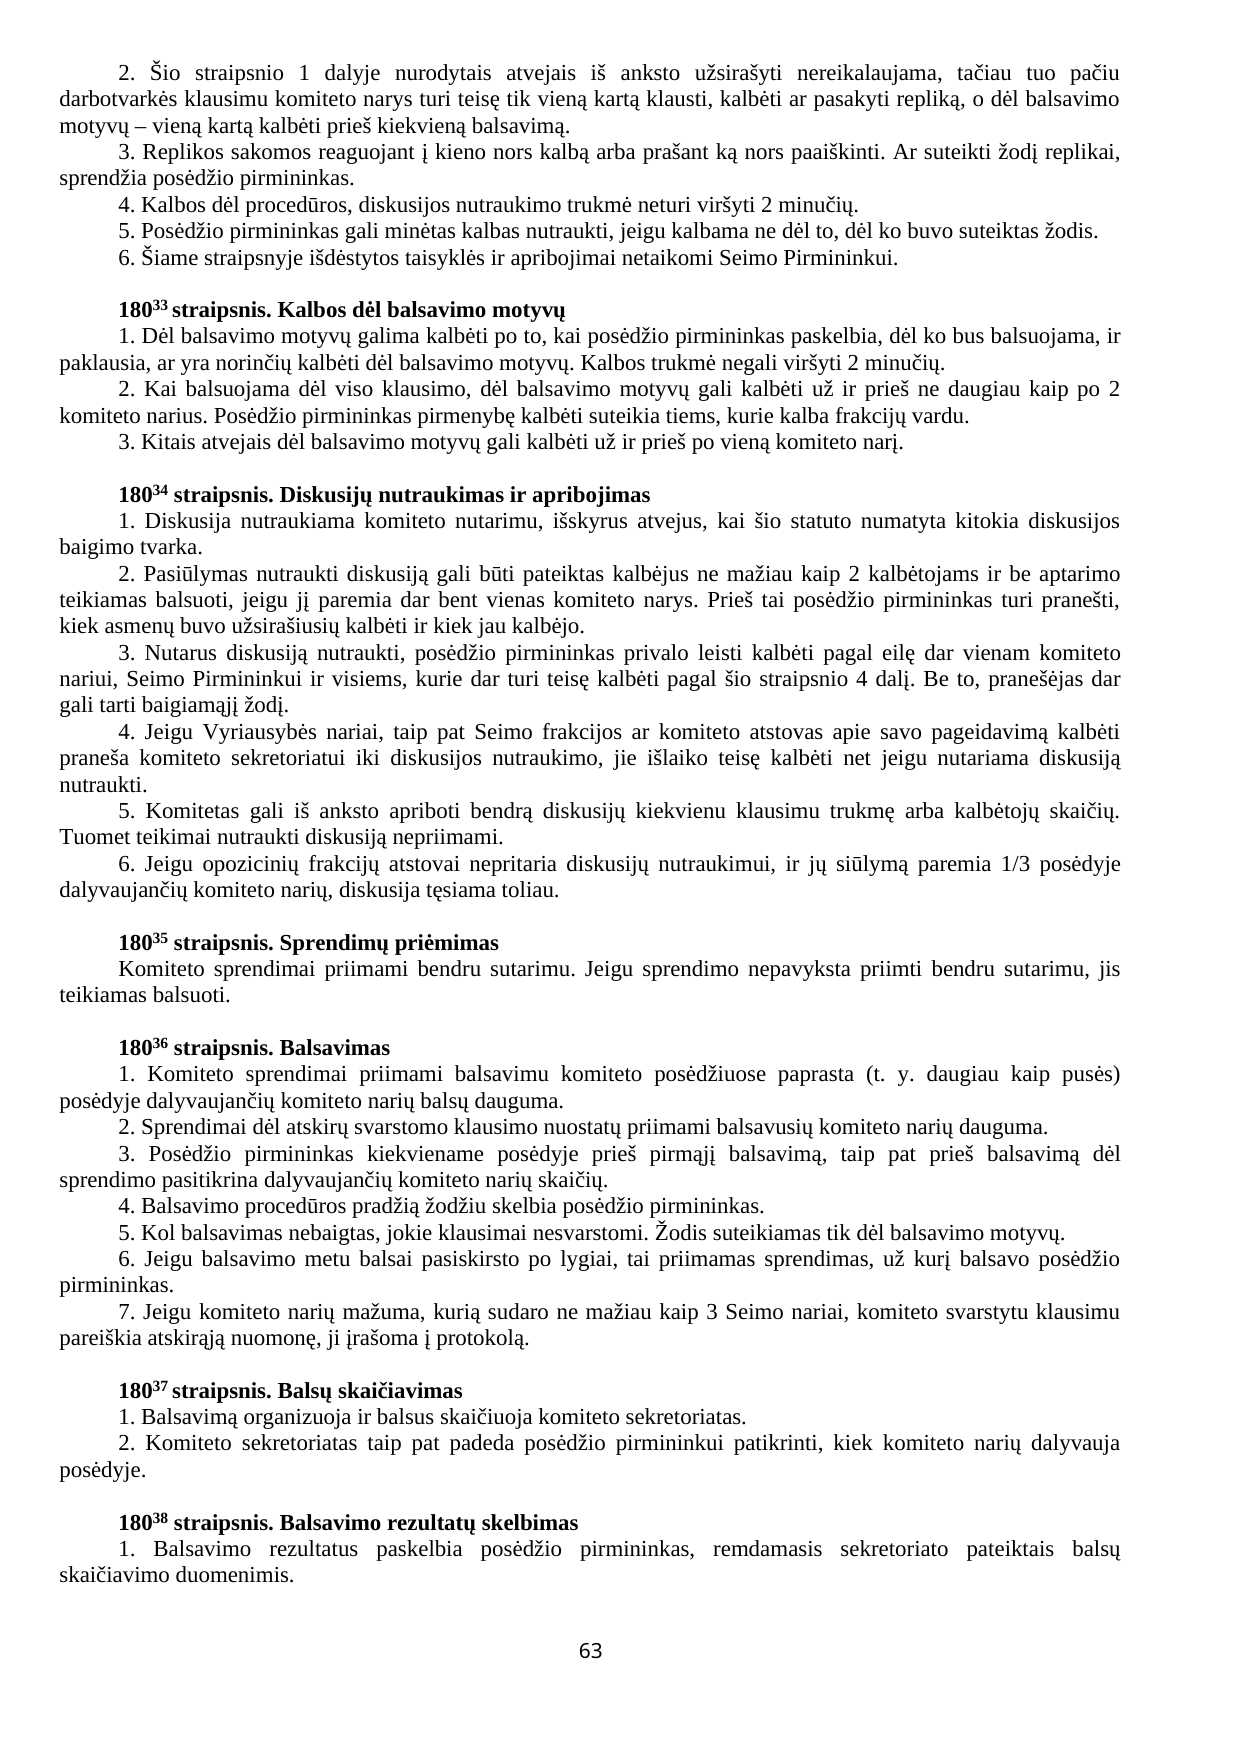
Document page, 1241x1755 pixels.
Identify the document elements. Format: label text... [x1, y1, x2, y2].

text 5. Posėdžio pirmininkas gali minėtas kalbas nutraukti, jeigu kalbama ne dėl to, dėl ko buvo suteiktas žodis. [59, 217, 1122, 243]
text 3. Kitais atvejais dėl balsavimo motyvų gali kalbėti už ir prieš po vieną komiteto narį. [59, 428, 1122, 454]
text 7. Jeigu komiteto narių mažuma, kurią sudaro ne mažiau kaip 3 Seimo nariai, komiteto svarstytu klausimu pareiškia atskirąją nuomonę, ji įrašoma į protokolą. [59, 1298, 1122, 1350]
text 2. Kai balsuojama dėl viso klausimo, dėl balsavimo motyvų gali kalbėti už ir prieš ne daugiau kaip po 2 komiteto narius. Posėdžio pirmininkas pirmenybę kalbėti suteikia tiems, kurie kalba frakcijų vardu. [59, 375, 1122, 428]
text 5. Kol balsavimas nebaigtas, jokie klausimai nesvarstomi. Žodis suteikiamas tik dėl balsavimo motyvų. [59, 1219, 1122, 1245]
text 18037 straipsnis. Balsų skaičiavimas [59, 1377, 1122, 1403]
text 18036 straipsnis. Balsavimas [59, 1034, 1122, 1061]
text 1. Balsavimo rezultatus paskelbia posėdžio pirmininkas, remdamasis sekretoriato pateiktais balsų skaičiavimo duomenimis. [59, 1535, 1122, 1588]
text 3. Replikos sakomos reaguojant į kieno nors kalbą arba prašant ką nors paaiškinti. Ar suteikti žodį replikai, sprendžia posėdžio pirmininkas. [59, 138, 1122, 191]
text 1. Diskusija nutraukiama komiteto nutarimu, išskyrus atvejus, kai šio statuto numatyta kitokia diskusijos baigimo tvarka. [59, 507, 1122, 560]
text 3. Nutarus diskusiją nutraukti, posėdžio pirmininkas privalo leisti kalbėti pagal eilę dar vienam komiteto nariui, Seimo Pirmininkui ir visiems, kurie dar turi teisę kalbėti pagal šio straipsnio 4 dalį. Be to, pranešėjas dar gali tarti baigiamąjį žodį. [59, 639, 1122, 718]
text Komiteto sprendimai priimami bendru sutarimu. Jeigu sprendimo nepavyksta priimti bendru sutarimu, jis teikiamas balsuoti. [59, 955, 1122, 1008]
text 4. Jeigu Vyriausybės nariai, taip pat Seimo frakcijos ar komiteto atstovas apie savo pageidavimą kalbėti praneša komiteto sekretoriatui iki diskusijos nutraukimo, jie išlaiko teisę kalbėti net jeigu nutariama diskusiją nutraukti. [59, 718, 1122, 797]
text 5. Komitetas gali iš anksto apriboti bendrą diskusijų kiekvienu klausimu trukmę arba kalbėtojų skaičių. Tuomet teikimai nutraukti diskusiją nepriimami. [59, 797, 1122, 850]
text 1. Balsavimą organizuoja ir balsus skaičiuoja komiteto sekretoriatas. [59, 1403, 1122, 1429]
text 2. Pasiūlymas nutraukti diskusiją gali būti pateiktas kalbėjus ne mažiau kaip 2 kalbėtojams ir be aptarimo teikiamas balsuoti, jeigu jį paremia dar bent vienas komiteto narys. Prieš tai posėdžio pirmininkas turi pranešti, kiek asmenų buvo užsirašiusių kalbėti ir kiek jau kalbėjo. [59, 560, 1122, 639]
text 4. Balsavimo procedūros pradžią žodžiu skelbia posėdžio pirmininkas. [59, 1192, 1122, 1219]
text 1. Dėl balsavimo motyvų galima kalbėti po to, kai posėdžio pirmininkas paskelbia, dėl ko bus balsuojama, ir paklausia, ar yra norinčių kalbėti dėl balsavimo motyvų. Kalbos trukmė negali viršyti 2 minučių. [59, 323, 1122, 375]
text 3. Posėdžio pirmininkas kiekviename posėdyje prieš pirmąjį balsavimą, taip pat prieš balsavimą dėl sprendimo pasitikrina dalyvaujančių komiteto narių skaičių. [59, 1139, 1122, 1192]
text 18035 straipsnis. Sprendimų priėmimas [59, 929, 1122, 955]
text 18034 straipsnis. Diskusijų nutraukimas ir apribojimas [59, 481, 1122, 507]
text 6. Šiame straipsnyje išdėstytos taisyklės ir apribojimai netaikomi Seimo Pirmininkui. [59, 243, 1122, 270]
text 4. Kalbos dėl procedūros, diskusijos nutraukimo trukmė neturi viršyti 2 minučių. [59, 191, 1122, 217]
text 2. Sprendimai dėl atskirų svarstomo klausimo nuostatų priimami balsavusių komiteto narių dauguma. [59, 1113, 1122, 1139]
text 2. Komiteto sekretoriatas taip pat padeda posėdžio pirmininkui patikrinti, kiek komiteto narių dalyvauja posėdyje. [59, 1429, 1122, 1482]
text 6. Jeigu opozicinių frakcijų atstovai nepritaria diskusijų nutraukimui, ir jų siūlymą paremia 1/3 posėdyje dalyvaujančių komiteto narių, diskusija tęsiama toliau. [59, 850, 1122, 902]
text 2. Šio straipsnio 1 dalyje nurodytais atvejais iš anksto užsirašyti nereikalaujama, tačiau tuo pačiu darbotvarkės klausimu komiteto narys turi teisę tik vieną kartą klausti, kalbėti ar pasakyti repliką, o dėl balsavimo motyvų – vieną kartą kalbėti prieš kiekvieną balsavimą. [59, 59, 1122, 138]
text 18038 straipsnis. Balsavimo rezultatų skelbimas [59, 1508, 1122, 1535]
text 1. Komiteto sprendimai priimami balsavimu komiteto posėdžiuose paprasta (t. y. daugiau kaip pusės) posėdyje dalyvaujančių komiteto narių balsų dauguma. [59, 1061, 1122, 1113]
text 6. Jeigu balsavimo metu balsai pasiskirsto po lygiai, tai priimamas sprendimas, už kurį balsavo posėdžio pirmininkas. [59, 1245, 1122, 1298]
text 18033 straipsnis. Kalbos dėl balsavimo motyvų [59, 296, 1122, 323]
